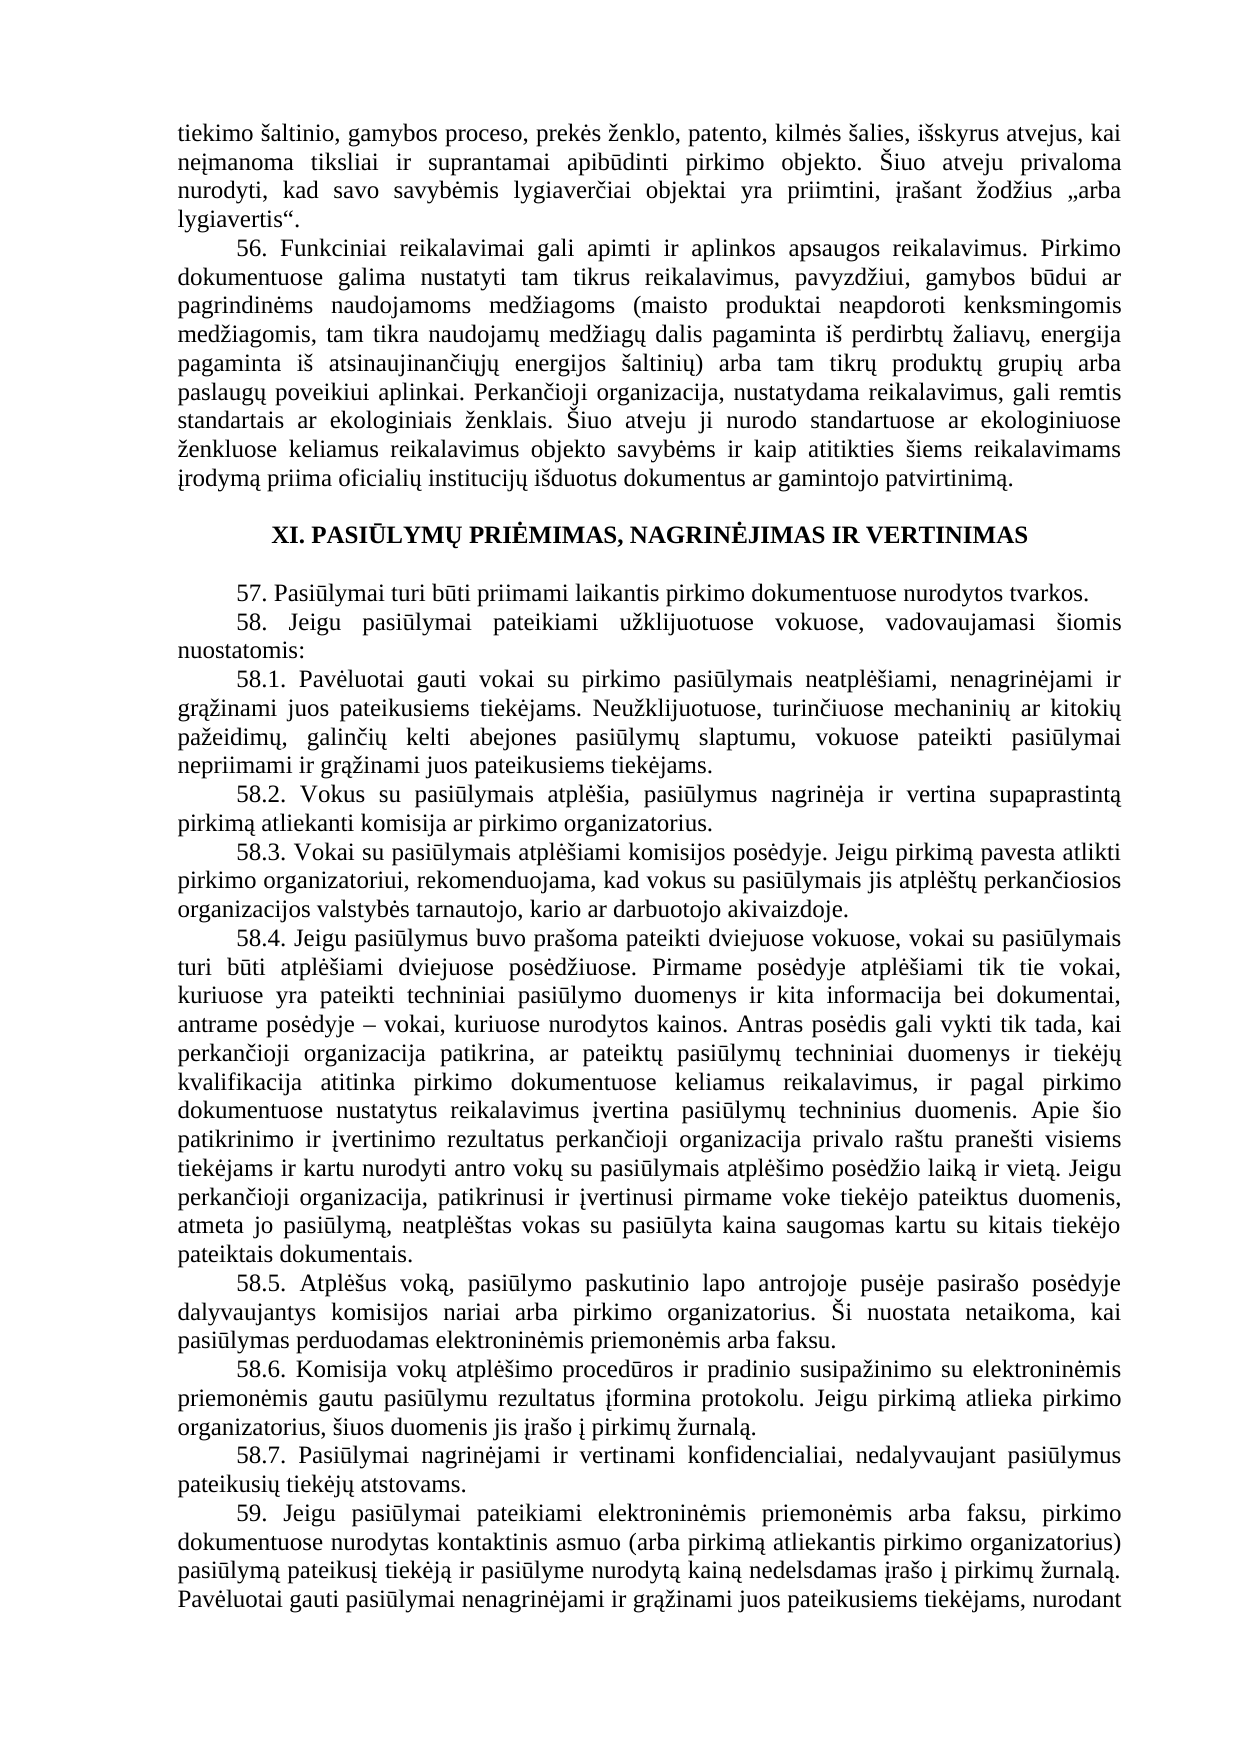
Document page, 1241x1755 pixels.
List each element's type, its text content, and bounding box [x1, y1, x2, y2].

text 57. Pasiūlymai turi būti priimami laikantis pirkimo dokumentuose nurodytos tvarkos. [177, 578, 1122, 607]
text 58.4. Jeigu pasiūlymus buvo prašoma pateikti dviejuose vokuose, vokai su pasiūlymais turi būti atplėšiami dviejuose posėdžiuose. Pirmame posėdyje atplėšiami tik tie vokai, kuriuose yra pateikti techniniai pasiūlymo duomenys ir kita informacija bei dokumentai, antrame posėdyje – vokai, kuriuose nurodytos kainos. Antras posėdis gali vykti tik tada, kai perkančioji organizacija patikrina, ar pateiktų pasiūlymų techniniai duomenys ir tiekėjų kvalifikacija atitinka pirkimo dokumentuose keliamus reikalavimus, ir pagal pirkimo dokumentuose nustatytus reikalavimus įvertina pasiūlymų techninius duomenis. Apie šio patikrinimo ir įvertinimo rezultatus perkančioji organizacija privalo raštu pranešti visiems tiekėjams ir kartu nurodyti antro vokų su pasiūlymais atplėšimo posėdžio laiką ir vietą. Jeigu perkančioji organizacija, patikrinusi ir įvertinusi pirmame voke tiekėjo pateiktus duomenis, atmeta jo pasiūlymą, neatplėštas vokas su pasiūlyta kaina saugomas kartu su kitais tiekėjo pateiktais dokumentais. [177, 923, 1122, 1268]
text 58.7. Pasiūlymai nagrinėjami ir vertinami konfidencialiai, nedalyvaujant pasiūlymus pateikusių tiekėjų atstovams. [177, 1441, 1122, 1498]
text tiekimo šaltinio, gamybos proceso, prekės ženklo, patento, kilmės šalies, išskyrus atvejus, kai neįmanoma tiksliai ir suprantamai apibūdinti pirkimo objekto. Šiuo atveju privaloma nurodyti, kad savo savybėmis lygiaverčiai objektai yra priimtini, įrašant žodžius „arba lygiavertis“. [177, 118, 1122, 233]
text 59. Jeigu pasiūlymai pateikiami elektroninėmis priemonėmis arba faksu, pirkimo dokumentuose nurodytas kontaktinis asmuo (arba pirkimą atliekantis pirkimo organizatorius) pasiūlymą pateikusį tiekėją ir pasiūlyme nurodytą kainą nedelsdamas įrašo į pirkimų žurnalą. Pavėluotai gauti pasiūlymai nenagrinėjami ir grąžinami juos pateikusiems tiekėjams, nurodant [177, 1498, 1122, 1613]
text 58.2. Vokus su pasiūlymais atplėšia, pasiūlymus nagrinėja ir vertina supaprastintą pirkimą atliekanti komisija ar pirkimo organizatorius. [177, 779, 1122, 837]
text 58.1. Pavėluotai gauti vokai su pirkimo pasiūlymais neatplėšiami, nenagrinėjami ir grąžinami juos pateikusiems tiekėjams. Neužklijuotuose, turinčiuose mechaninių ar kitokių pažeidimų, galinčių kelti abejones pasiūlymų slaptumu, vokuose pateikti pasiūlymai nepriimami ir grąžinami juos pateikusiems tiekėjams. [177, 664, 1122, 779]
text 58. Jeigu pasiūlymai pateikiami užklijuotuose vokuose, vadovaujamasi šiomis nuostatomis: [177, 607, 1122, 664]
text 56. Funkciniai reikalavimai gali apimti ir aplinkos apsaugos reikalavimus. Pirkimo dokumentuose galima nustatyti tam tikrus reikalavimus, pavyzdžiui, gamybos būdui ar pagrindinėms naudojamoms medžiagoms (maisto produktai neapdoroti kenksmingomis medžiagomis, tam tikra naudojamų medžiagų dalis pagaminta iš perdirbtų žaliavų, energija pagaminta iš atsinaujinančiųjų energijos šaltinių) arba tam tikrų produktų grupių arba paslaugų poveikiui aplinkai. Perkančioji organizacija, nustatydama reikalavimus, gali remtis standartais ar ekologiniais ženklais. Šiuo atveju ji nurodo standartuose ar ekologiniuose ženkluose keliamus reikalavimus objekto savybėms ir kaip atitikties šiems reikalavimams įrodymą priima oficialių institucijų išduotus dokumentus ar gamintojo patvirtinimą. [177, 233, 1122, 492]
text XI. PASIŪLYMŲ PRIĖMIMAS, NAGRINĖJIMAS IR VERTINIMAS [177, 521, 1122, 549]
text 58.5. Atplėšus voką, pasiūlymo paskutinio lapo antrojoje pusėje pasirašo posėdyje dalyvaujantys komisijos nariai arba pirkimo organizatorius. Ši nuostata netaikoma, kai pasiūlymas perduodamas elektroninėmis priemonėmis arba faksu. [177, 1268, 1122, 1354]
text 58.3. Vokai su pasiūlymais atplėšiami komisijos posėdyje. Jeigu pirkimą pavesta atlikti pirkimo organizatoriui, rekomenduojama, kad vokus su pasiūlymais jis atplėštų perkančiosios organizacijos valstybės tarnautojo, kario ar darbuotojo akivaizdoje. [177, 837, 1122, 923]
text 58.6. Komisija vokų atplėšimo procedūros ir pradinio susipažinimo su elektroninėmis priemonėmis gautu pasiūlymu rezultatus įformina protokolu. Jeigu pirkimą atlieka pirkimo organizatorius, šiuos duomenis jis įrašo į pirkimų žurnalą. [177, 1354, 1122, 1441]
